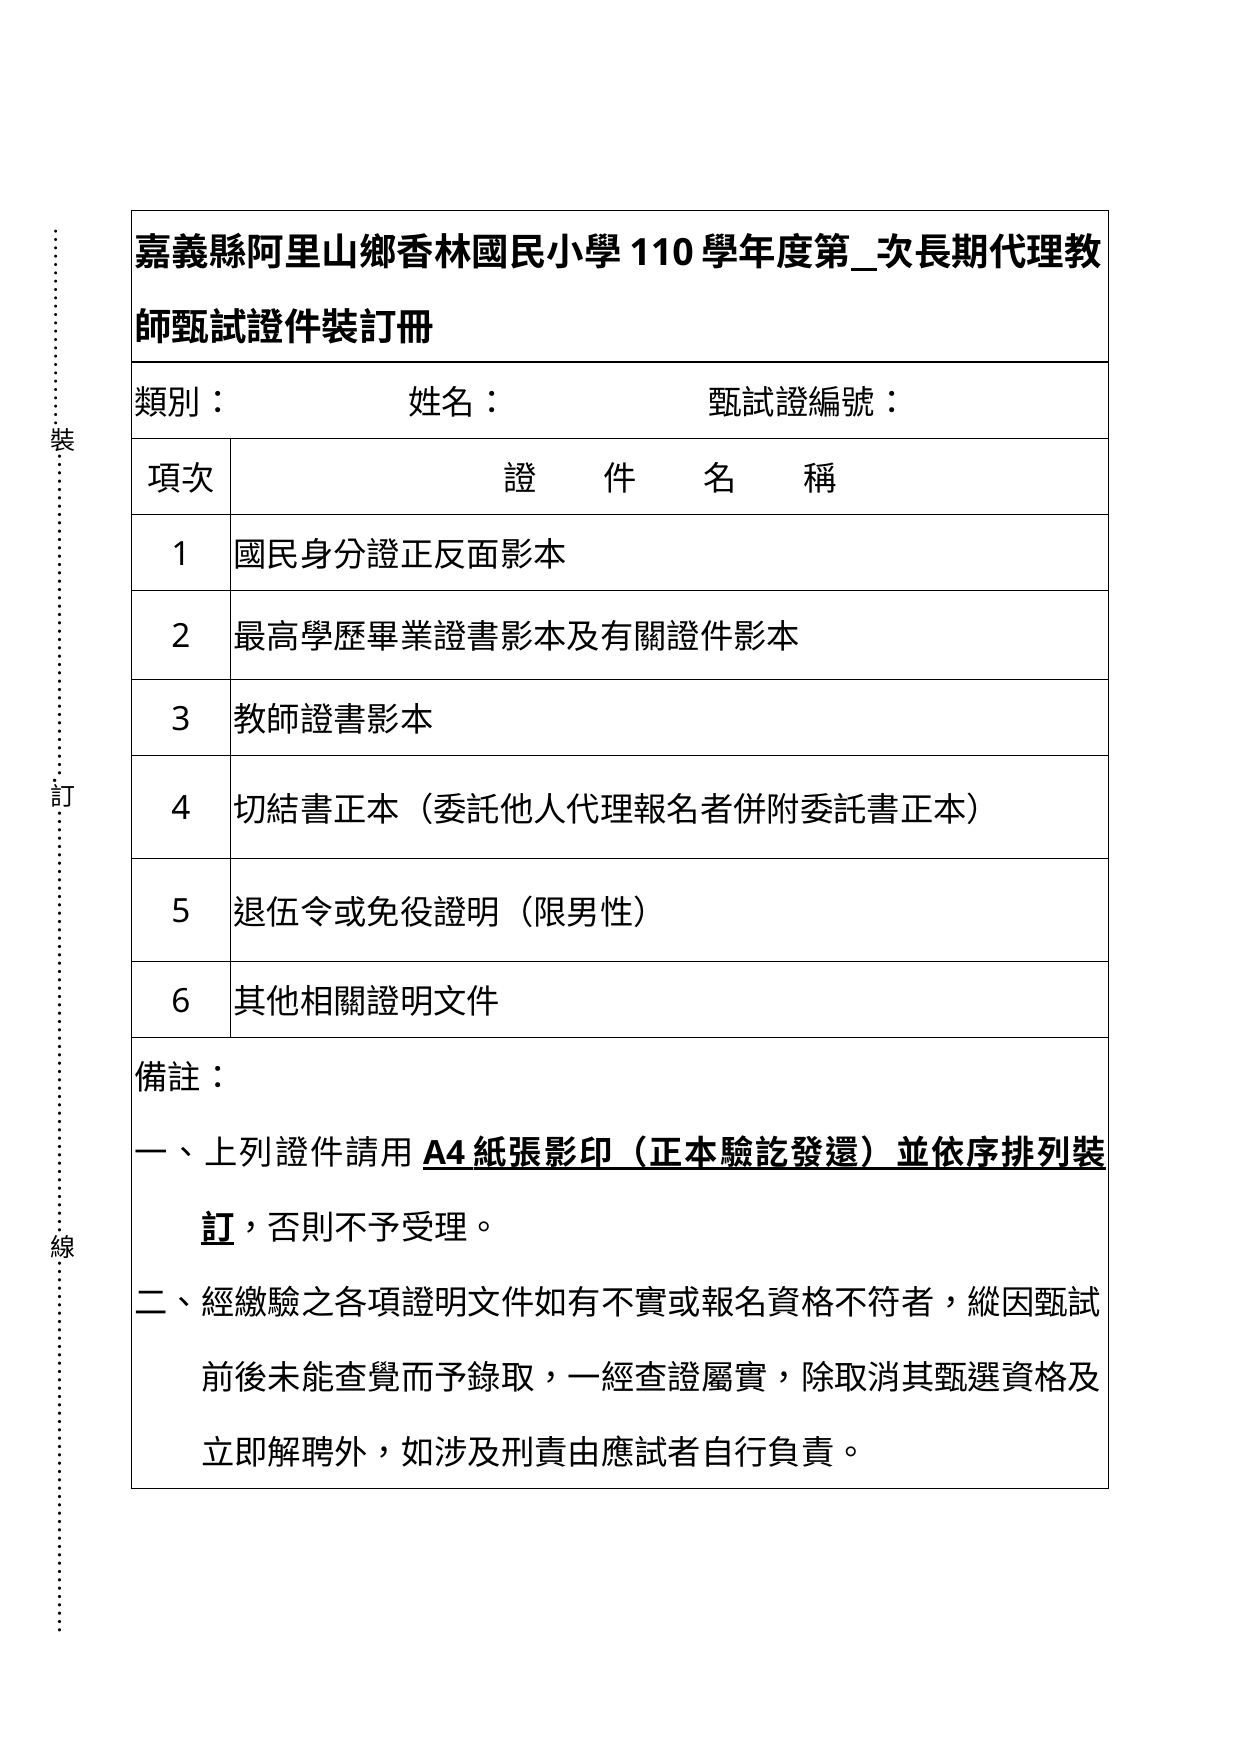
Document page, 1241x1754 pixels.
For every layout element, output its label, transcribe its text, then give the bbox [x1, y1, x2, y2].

table_cell 5 [132, 859, 230, 961]
table_cell 最高學歷畢業證書影本及有關證件影本 [231, 591, 1108, 678]
table_cell 其他相關證明文件 [231, 962, 1108, 1037]
table_cell 2 [132, 591, 230, 678]
table_cell 退伍令或免役證明（限男性） [231, 859, 1108, 961]
table_cell 類別： 姓名： 甄試證編號： [132, 363, 1108, 437]
table_cell 6 [132, 962, 230, 1037]
table_cell 國民身分證正反面影本 [231, 515, 1108, 589]
table_cell 教師證書影本 [231, 680, 1108, 754]
table_cell 4 [132, 756, 230, 858]
table_cell 3 [132, 680, 230, 754]
table_cell 1 [132, 515, 230, 589]
table_cell 項次 [132, 439, 230, 513]
table_cell 切結書正本（委託他人代理報名者併附委託書正本） [231, 756, 1108, 858]
table_cell 證 件 名 稱 [231, 439, 1108, 513]
table_cell 備註： 一、上列證件請用A4紙張影印（正本驗訖發還）並依序排列裝訂，否則不予受理。 二、經繳驗之各項證明文件如有不實或報名資格不符者，縱因甄試前後未能查覺而予錄取，一經查證屬實，除取消其甄選資格及立即解聘外，如涉及刑責由應試者自行負責。 [132, 1038, 1108, 1488]
table_header 嘉義縣阿里山鄉香林國民小學110學年度第 次長期代理教師甄試證件裝訂冊 [132, 211, 1108, 361]
